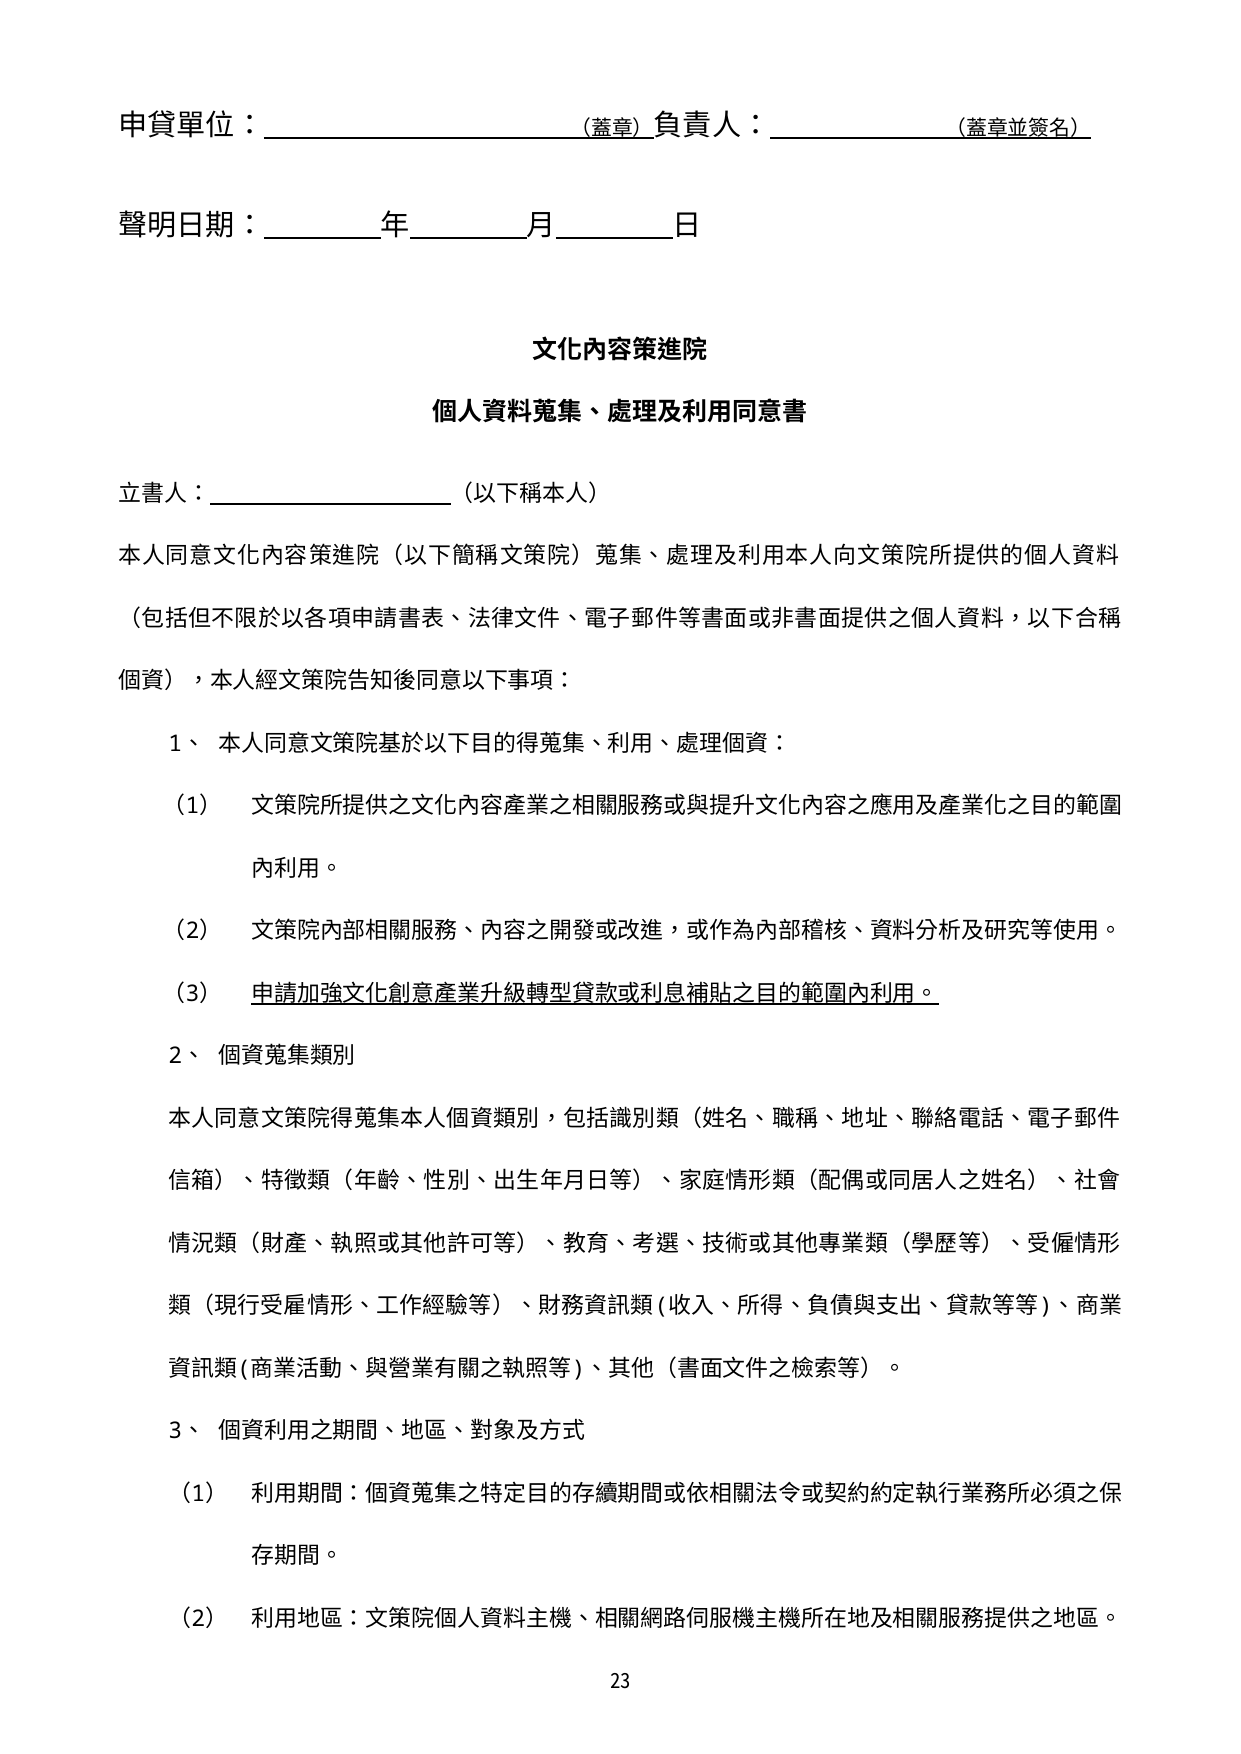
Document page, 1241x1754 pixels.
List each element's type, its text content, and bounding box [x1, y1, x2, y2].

text 本人同意文化內容策進院（以下簡稱文策院）蒐集、處理及利用本人向文策院所提供的個人資料（包括但不限於以各項申請書表、法律文件、電子郵件等書面或非書面提供之個人資料，以下合稱個資），本人經文策院告知後同意以下事項： [118, 512, 1122, 699]
list 個資蒐集類別 [168, 1012, 1122, 1074]
list 利用地區：文策院個人資料主機、相關網路伺服機主機所在地及相關服務提供之地區。 [168, 1574, 1122, 1637]
list 個資利用之期間、地區、對象及方式 [168, 1387, 1122, 1449]
text 本人同意文策院得蒐集本人個資類別，包括識別類（姓名、職稱、地址、聯絡電話、電子郵件信箱）、特徵類（年齡、性別、出生年月日等）、家庭情形類（配偶或同居人之姓名）、社會情況類（財產、執照或其他許可等）、教育、考選、技術或其他專業類（學歷等）、受僱情形類（現行受雇情形、工作經驗等）、財務資訊類(收入、所得、負債與支出、貸款等等)、商業資訊類(商業活動、與營業有關之執照等)、其他（書面文件之檢索等）。 [168, 1074, 1122, 1387]
list 申請加強文化創意產業升級轉型貸款或利息補貼之目的範圍內利用。 [162, 949, 1122, 1012]
text 文化內容策進院 [118, 306, 1122, 368]
list 文策院所提供之文化內容產業之相關服務或與提升文化內容之應用及產業化之目的範圍內利用。 [162, 762, 1122, 887]
list 利用期間：個資蒐集之特定目的存續期間或依相關法令或契約約定執行業務所必須之保存期間。 [168, 1449, 1122, 1574]
list 本人同意文策院基於以下目的得蒐集、利用、處理個資： [168, 699, 1122, 762]
list 文策院內部相關服務、內容之開發或改進，或作為內部稽核、資料分析及研究等使用。 [162, 887, 1122, 949]
text 立書人： （以下稱本人） [118, 449, 1122, 512]
text 聲明日期： 年 月 日 [118, 181, 1122, 243]
text 申貸單位： （蓋章）負責人： （蓋章並簽名） [118, 81, 1122, 143]
text 個人資料蒐集、處理及利用同意書 [118, 368, 1122, 431]
